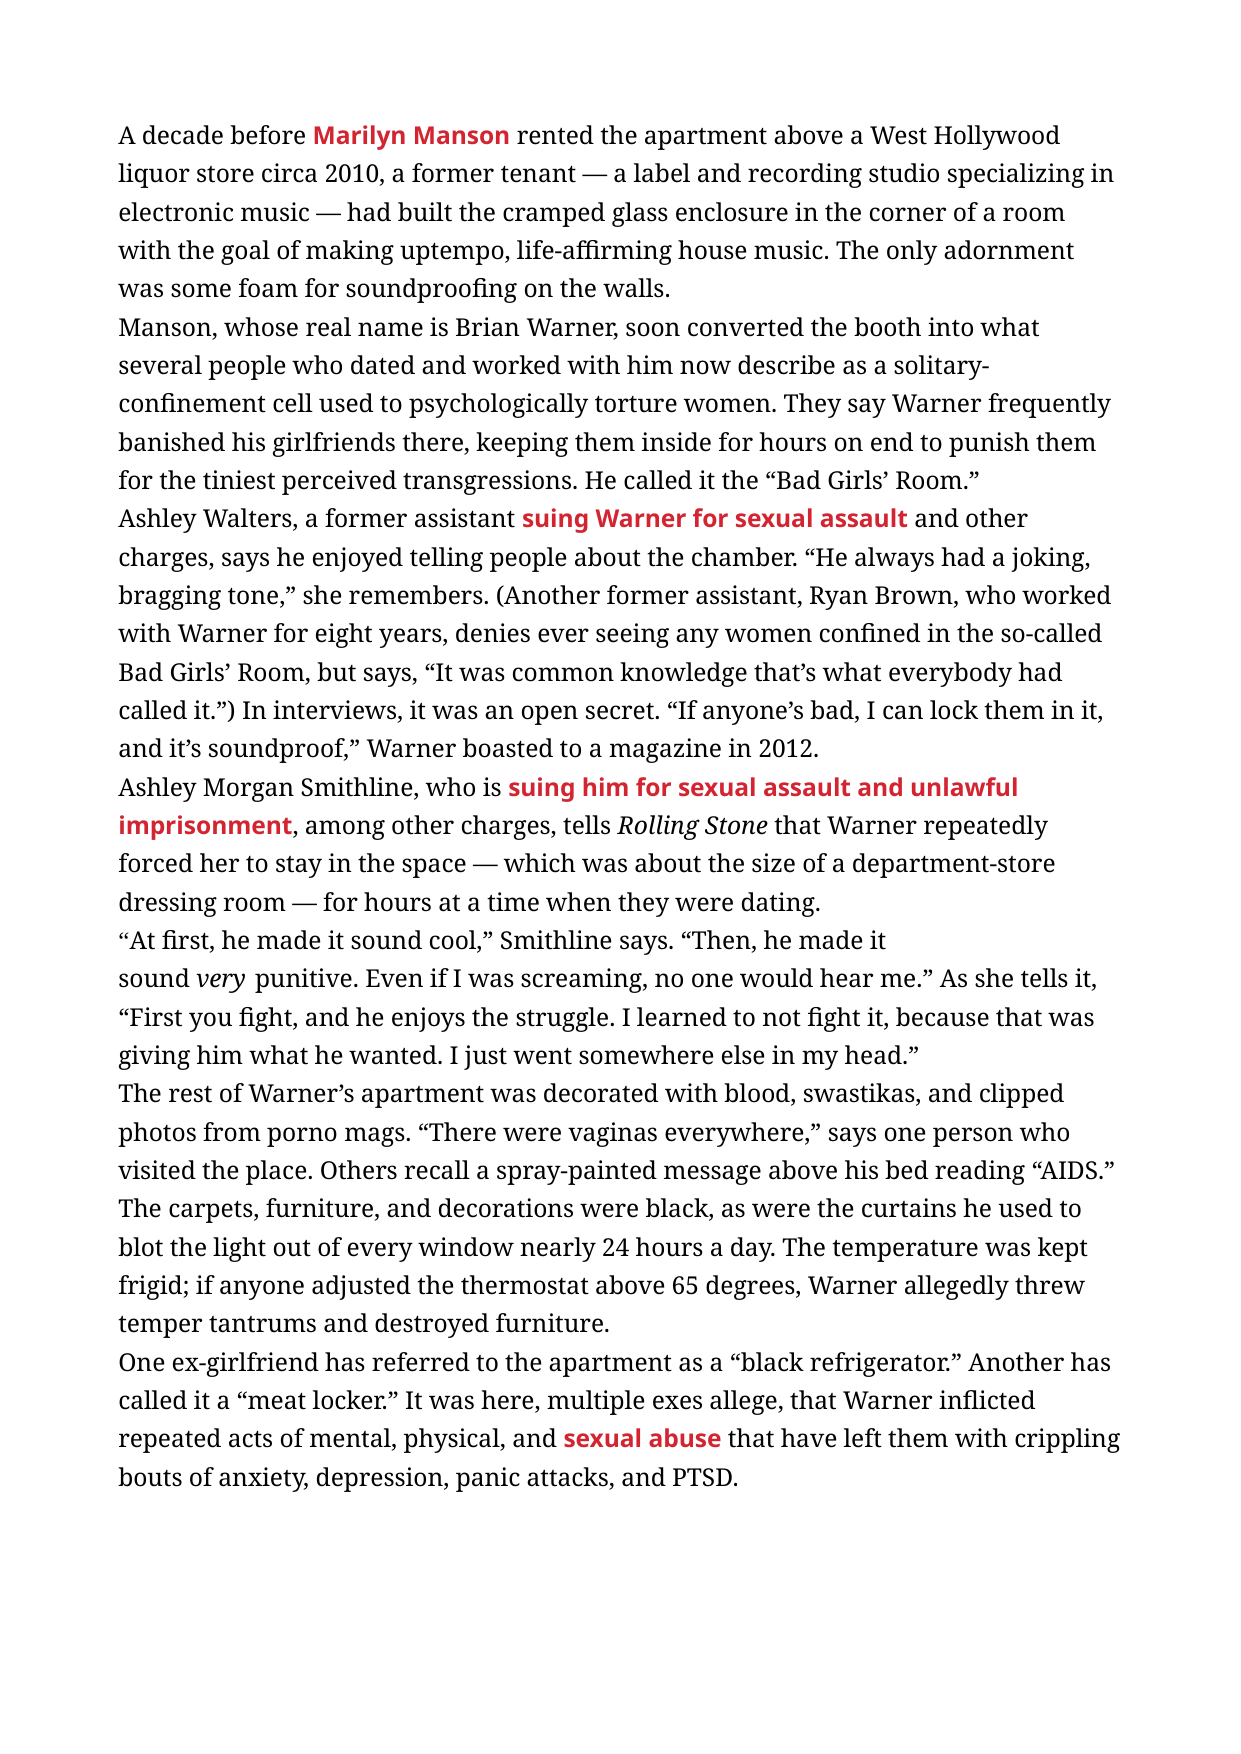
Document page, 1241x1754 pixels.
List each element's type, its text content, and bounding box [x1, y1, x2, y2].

text The rest of Warner’s apartment was decorated with blood, swastikas, and clipped photos from porno mags. “There were vaginas everywhere,” says one person who visited the place. Others recall a spray-painted message above his bed reading “AIDS.” The carpets, furniture, and decorations were black, as were the curtains he used to blot the light out of every window nearly 24 hours a day. The temperature was kept frigid; if anyone adjusted the thermostat above 65 degrees, Warner allegedly threw temper tantrums and destroyed furniture. [118, 1076, 1122, 1340]
text A decade before Marilyn Manson rented the apartment above a West Hollywood liquor store circa 2010, a former tenant — a label and recording studio specializing in electronic music — had built the cramped glass enclosure in the corner of a room with the goal of making uptempo, life-affirming house music. The only adornment was some foam for soundproofing on the walls. [118, 118, 1122, 305]
text Ashley Walters, a former assistant suing Warner for sexual assault and other charges, says he enjoyed telling people about the chamber. “He always had a joking, bragging tone,” she remembers. (Another former assistant, Ryan Brown, who worked with Warner for eight years, denies ever seeing any women confined in the so-called Bad Girls’ Room, but says, “It was common knowledge that’s what everybody had called it.”) In interviews, it was an open secret. “If anyone’s bad, I can lock them in it, and it’s soundproof,” Warner boasted to a magazine in 2012. [118, 501, 1122, 765]
text Ashley Morgan Smithline, who is suing him for sexual assault and unlawful imprisonment, among other charges, tells Rolling Stone that Warner repeatedly forced her to stay in the space — which was about the size of a department-store dressing room — for hours at a time when they were dating. [118, 770, 1122, 918]
text “At first, he made it sound cool,” Smithline says. “Then, he made it sound very punitive. Even if I was screaming, no one would hear me.” As she tells it, “First you fight, and he enjoys the struggle. I learned to not fight it, because that was giving him what he wanted. I just went somewhere else in my head.” [118, 923, 1122, 1071]
text Manson, whose real name is Brian Warner, soon converted the booth into what several people who dated and worked with him now describe as a solitary-confinement cell used to psychologically torture women. They say Warner frequently banished his girlfriends there, keeping them inside for hours on end to punish them for the tiniest perceived transgressions. He called it the “Bad Girls’ Room.” [118, 310, 1122, 496]
text One ex-girlfriend has referred to the apartment as a “black refrigerator.” Another has called it a “meat locker.” It was here, multiple exes allege, that Warner inflicted repeated acts of mental, physical, and sexual abuse that have left them with crippling bouts of anxiety, depression, panic attacks, and PTSD. [118, 1345, 1122, 1493]
